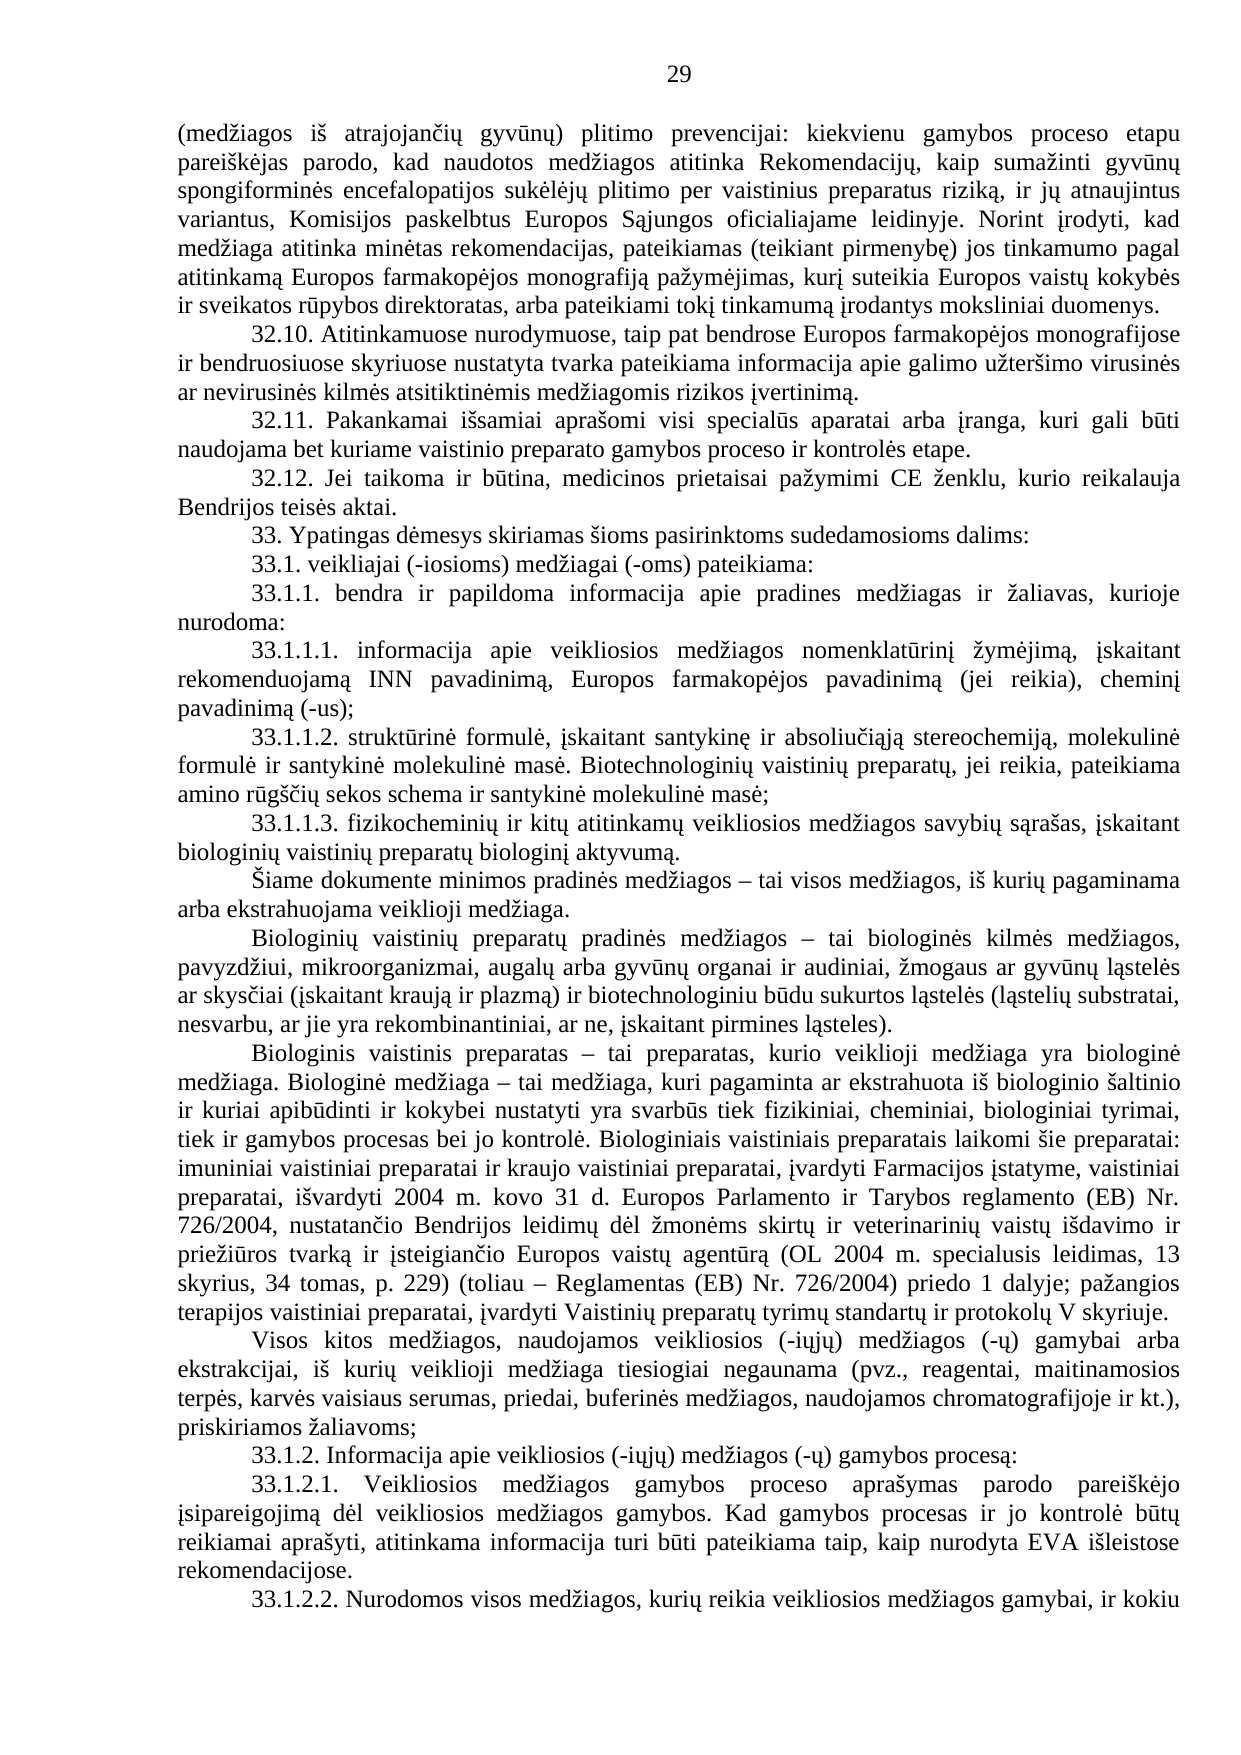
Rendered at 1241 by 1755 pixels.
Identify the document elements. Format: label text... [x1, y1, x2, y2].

text Šiame dokumente minimos pradinės medžiagos – tai visos medžiagos, iš kurių pagaminama arba ekstrahuojama veiklioji medžiaga. [177, 866, 1181, 923]
text 32.12. Jei taikoma ir būtina, medicinos prietaisai pažymimi CE ženklu, kurio reikalauja Bendrijos teisės aktai. [177, 463, 1181, 521]
text 33.1.1.3. fizikocheminių ir kitų atitinkamų veikliosios medžiagos savybių sąrašas, įskaitant biologinių vaistinių preparatų biologinį aktyvumą. [177, 808, 1181, 866]
text 33.1.1.2. struktūrinė formulė, įskaitant santykinę ir absoliučiąją stereochemiją, molekulinė formulė ir santykinė molekulinė masė. Biotechnologinių vaistinių preparatų, jei reikia, pateikiama amino rūgščių sekos schema ir santykinė molekulinė masė; [177, 722, 1181, 808]
text 32.11. Pakankamai išsamiai aprašomi visi specialūs aparatai arba įranga, kuri gali būti naudojama bet kuriame vaistinio preparato gamybos proceso ir kontrolės etape. [177, 406, 1181, 463]
text 32.10. Atitinkamuose nurodymuose, taip pat bendrose Europos farmakopėjos monografijose ir bendruosiuose skyriuose nustatyta tvarka pateikiama informacija apie galimo užteršimo virusinės ar nevirusinės kilmės atsitiktinėmis medžiagomis rizikos įvertinimą. [177, 319, 1181, 406]
text 33.1.2.2. Nurodomos visos medžiagos, kurių reikia veikliosios medžiagos gamybai, ir kokiu [177, 1584, 1181, 1613]
text Biologinis vaistinis preparatas – tai preparatas, kurio veiklioji medžiaga yra biologinė medžiaga. Biologinė medžiaga – tai medžiaga, kuri pagaminta ar ekstrahuota iš biologinio šaltinio ir kuriai apibūdinti ir kokybei nustatyti yra svarbūs tiek fizikiniai, cheminiai, biologiniai tyrimai, tiek ir gamybos procesas bei jo kontrolė. Biologiniais vaistiniais preparatais laikomi šie preparatai: imuniniai vaistiniai preparatai ir kraujo vaistiniai preparatai, įvardyti Farmacijos įstatyme, vaistiniai preparatai, išvardyti 2004 m. kovo 31 d. Europos Parlamento ir Tarybos reglamento (EB) Nr. 726/2004, nustatančio Bendrijos leidimų dėl žmonėms skirtų ir veterinarinių vaistų išdavimo ir priežiūros tvarką ir įsteigiančio Europos vaistų agentūrą (OL 2004 m. specialusis leidimas, 13 skyrius, 34 tomas, p. 229) (toliau – Reglamentas (EB) Nr. 726/2004) priedo 1 dalyje; pažangios terapijos vaistiniai preparatai, įvardyti Vaistinių preparatų tyrimų standartų ir protokolų V skyriuje. [177, 1038, 1181, 1326]
text 33. Ypatingas dėmesys skiriamas šioms pasirinktoms sudedamosioms dalims: [177, 521, 1181, 549]
text 33.1.1. bendra ir papildoma informacija apie pradines medžiagas ir žaliavas, kurioje nurodoma: [177, 578, 1181, 636]
text 33.1.1.1. informacija apie veikliosios medžiagos nomenklatūrinį žymėjimą, įskaitant rekomenduojamą INN pavadinimą, Europos farmakopėjos pavadinimą (jei reikia), cheminį pavadinimą (-us); [177, 636, 1181, 722]
text 33.1.2.1. Veikliosios medžiagos gamybos proceso aprašymas parodo pareiškėjo įsipareigojimą dėl veikliosios medžiagos gamybos. Kad gamybos procesas ir jo kontrolė būtų reikiamai aprašyti, atitinkama informacija turi būti pateikiama taip, kaip nurodyta EVA išleistose rekomendacijose. [177, 1469, 1181, 1584]
text 33.1. veikliajai (-iosioms) medžiagai (-oms) pateikiama: [177, 549, 1181, 578]
text Biologinių vaistinių preparatų pradinės medžiagos – tai biologinės kilmės medžiagos, pavyzdžiui, mikroorganizmai, augalų arba gyvūnų organai ir audiniai, žmogaus ar gyvūnų ląstelės ar skysčiai (įskaitant kraują ir plazmą) ir biotechnologiniu būdu sukurtos ląstelės (ląstelių substratai, nesvarbu, ar jie yra rekombinantiniai, ar ne, įskaitant pirmines ląsteles). [177, 923, 1181, 1038]
text (medžiagos iš atrajojančių gyvūnų) plitimo prevencijai: kiekvienu gamybos proceso etapu pareiškėjas parodo, kad naudotos medžiagos atitinka Rekomendacijų, kaip sumažinti gyvūnų spongiforminės encefalopatijos sukėlėjų plitimo per vaistinius preparatus riziką, ir jų atnaujintus variantus, Komisijos paskelbtus Europos Sąjungos oficialiajame leidinyje. Norint įrodyti, kad medžiaga atitinka minėtas rekomendacijas, pateikiamas (teikiant pirmenybę) jos tinkamumo pagal atitinkamą Europos farmakopėjos monografiją pažymėjimas, kurį suteikia Europos vaistų kokybės ir sveikatos rūpybos direktoratas, arba pateikiami tokį tinkamumą įrodantys moksliniai duomenys. [177, 118, 1181, 319]
text 33.1.2. Informacija apie veikliosios (-iųjų) medžiagos (-ų) gamybos procesą: [177, 1441, 1181, 1469]
text Visos kitos medžiagos, naudojamos veikliosios (-iųjų) medžiagos (-ų) gamybai arba ekstrakcijai, iš kurių veiklioji medžiaga tiesiogiai negaunama (pvz., reagentai, maitinamosios terpės, karvės vaisiaus serumas, priedai, buferinės medžiagos, naudojamos chromatografijoje ir kt.), priskiriamos žaliavoms; [177, 1326, 1181, 1441]
